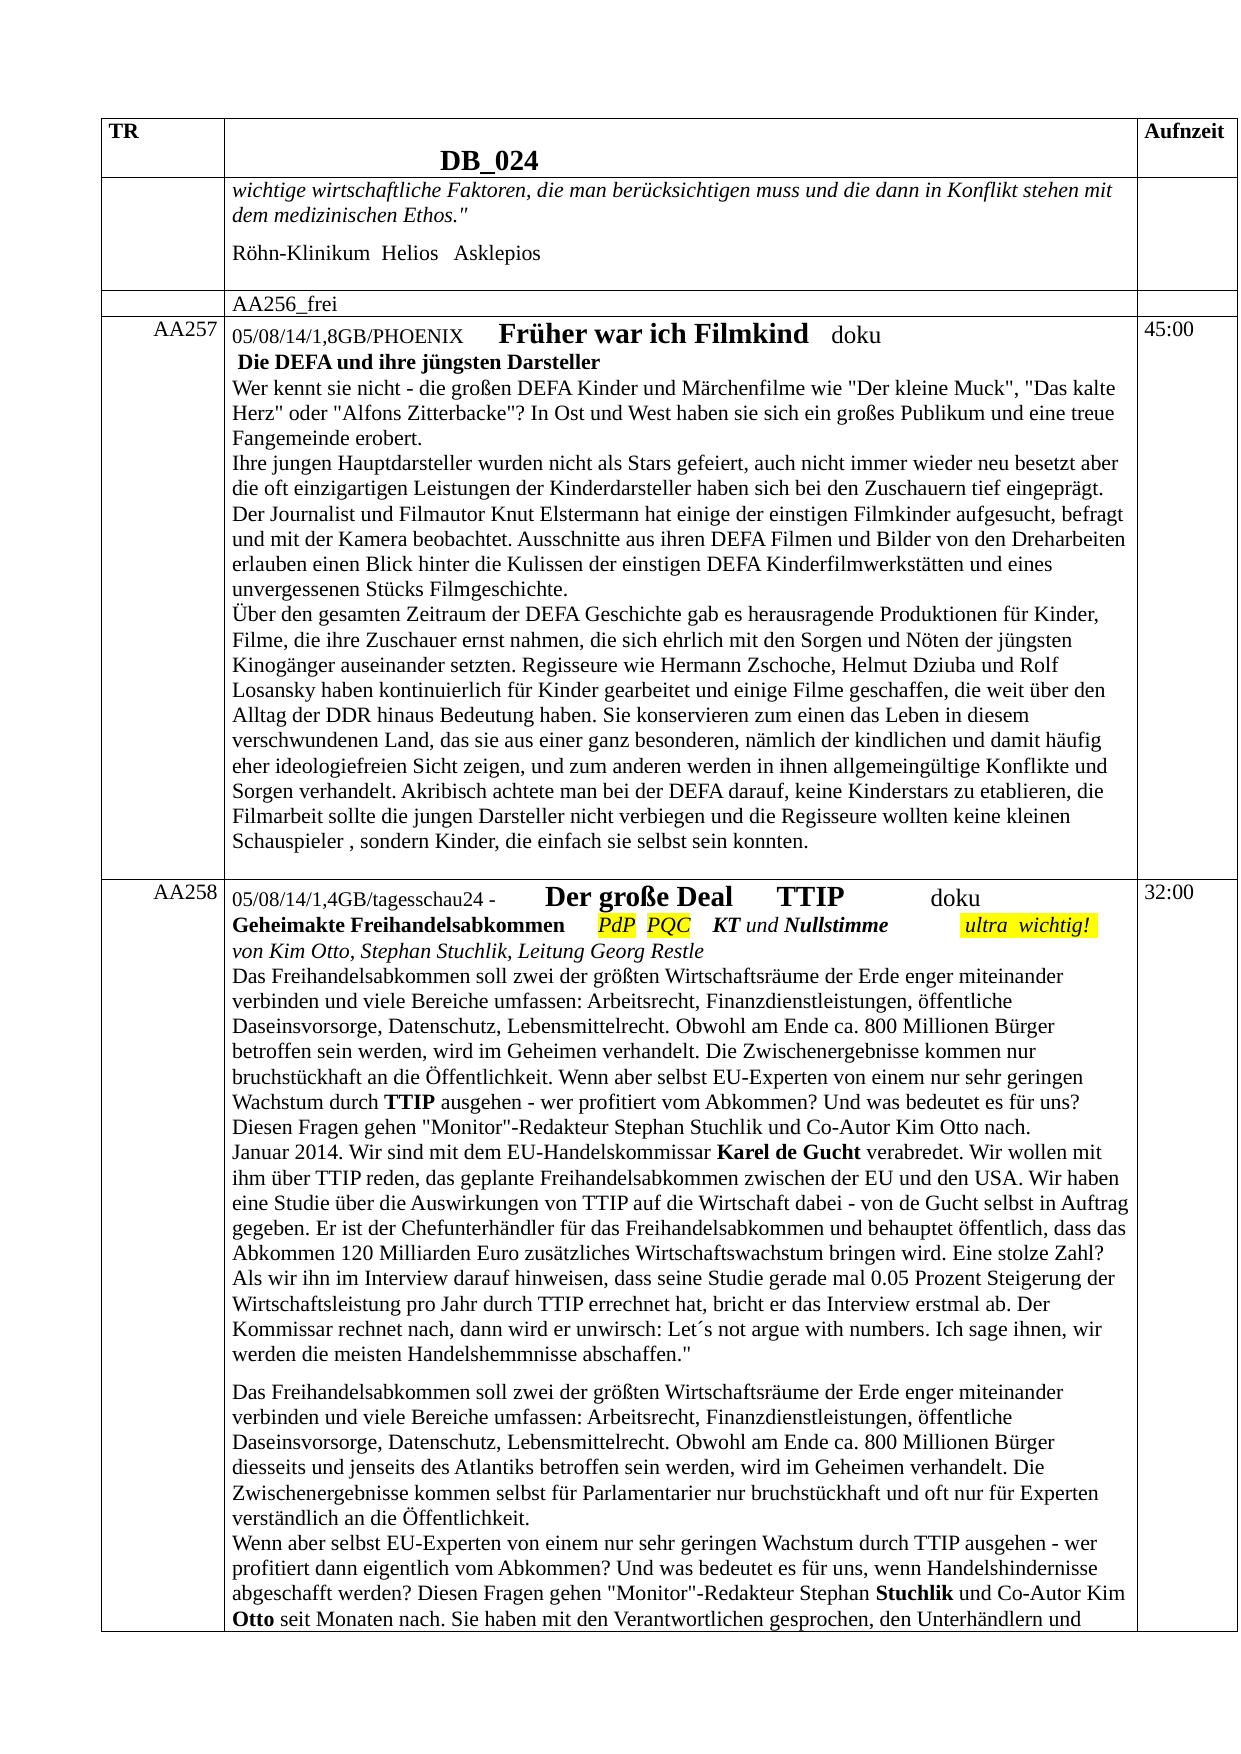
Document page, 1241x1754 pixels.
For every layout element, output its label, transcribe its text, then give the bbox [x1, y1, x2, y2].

table_cell 05/08/14/1,4GB/tagesschau24 - Der große Deal TTIP doku Geheimakte Freihandelsabkommen PdP PQC KT und Nullstimme ultra wichtig! von Kim Otto, Stephan Stuchlik, Leitung Georg Restle Das Freihandelsabkommen soll zwei der größten Wirtschaftsräume der Erde enger miteinander verbinden und viele Bereiche umfassen: Arbeitsrecht, Finanzdienstleistungen, öffentliche Daseinsvorsorge, Datenschutz, Lebensmittelrecht. Obwohl am Ende ca. 800 Millionen Bürger betroffen sein werden, wird im Geheimen verhandelt. Die Zwischenergebnisse kommen nur bruchstückhaft an die Öffentlichkeit. Wenn aber selbst EU-Experten von einem nur sehr geringen Wachstum durch TTIP ausgehen - wer profitiert vom Abkommen? Und was bedeutet es für uns? Diesen Fragen gehen "Monitor"-Redakteur Stephan Stuchlik und Co-Autor Kim Otto nach. Januar 2014. Wir sind mit dem EU-Handelskommissar Karel de Gucht verabredet. Wir wollen mit ihm über TTIP reden, das geplante Freihandelsabkommen zwischen der EU und den USA. Wir haben eine Studie über die Auswirkungen von TTIP auf die Wirtschaft dabei - von de Gucht selbst in Auftrag gegeben. Er ist der Chefunterhändler für das Freihandelsabkommen und behauptet öffentlich, dass das Abkommen 120 Milliarden Euro zusätzliches Wirtschaftswachstum bringen wird. Eine stolze Zahl? Als wir ihn im Interview darauf hinweisen, dass seine Studie gerade mal 0.05 Prozent Steigerung der Wirtschaftsleistung pro Jahr durch TTIP errechnet hat, bricht er das Interview erstmal ab. Der Kommissar rechnet nach, dann wird er unwirsch: Let´s not argue with numbers. Ich sage ihnen, wir werden die meisten Handelshemmnisse abschaffen." Das Freihandelsabkommen soll zwei der größten Wirtschaftsräume der Erde enger miteinander verbinden und viele Bereiche umfassen: Arbeitsrecht, Finanzdienstleistungen, öffentliche Daseinsvorsorge, Datenschutz, Lebensmittelrecht. Obwohl am Ende ca. 800 Millionen Bürger diesseits und jenseits des Atlantiks betroffen sein werden, wird im Geheimen verhandelt. Die Zwischenergebnisse kommen selbst für Parlamentarier nur bruchstückhaft und oft nur für Experten verständlich an die Öffentlichkeit. Wenn aber selbst EU-Experten von einem nur sehr geringen Wachstum durch TTIP ausgehen - wer profitiert dann eigentlich vom Abkommen? Und was bedeutet es für uns, wenn Handelshindernisse abgeschafft werden? Diesen Fragen gehen "Monitor"-Redakteur Stephan Stuchlik und Co-Autor Kim Otto seit Monaten nach. Sie haben mit den Verantwortlichen gesprochen, den Unterhändlern und [225, 880, 1137, 1631]
table_cell 32:00 [1138, 880, 1237, 1631]
table_header TR [102, 119, 224, 177]
table_cell 45:00 [1138, 317, 1237, 879]
table_cell [102, 291, 224, 316]
table_cell [1138, 291, 1237, 316]
table_cell AA256_frei [225, 291, 1137, 316]
table_header DB_024 [225, 119, 1137, 177]
table_cell 05/08/14/1,8GB/PHOENIX Früher war ich Filmkind doku Die DEFA und ihre jüngsten Darsteller Wer kennt sie nicht - die großen DEFA Kinder und Märchenfilme wie "Der kleine Muck", "Das kalte Herz" oder "Alfons Zitterbacke"? In Ost und West haben sie sich ein großes Publikum und eine treue Fangemeinde erobert. Ihre jungen Hauptdarsteller wurden nicht als Stars gefeiert, auch nicht immer wieder neu besetzt aber die oft einzigartigen Leistungen der Kinderdarsteller haben sich bei den Zuschauern tief eingeprägt. Der Journalist und Filmautor Knut Elstermann hat einige der einstigen Filmkinder aufgesucht, befragt und mit der Kamera beobachtet. Ausschnitte aus ihren DEFA Filmen und Bilder von den Dreharbeiten erlauben einen Blick hinter die Kulissen der einstigen DEFA Kinderfilmwerkstätten und eines unvergessenen Stücks Filmgeschichte. Über den gesamten Zeitraum der DEFA Geschichte gab es herausragende Produktionen für Kinder, Filme, die ihre Zuschauer ernst nahmen, die sich ehrlich mit den Sorgen und Nöten der jüngsten Kinogänger auseinander setzten. Regisseure wie Hermann Zschoche, Helmut Dziuba und Rolf Losansky haben kontinuierlich für Kinder gearbeitet und einige Filme geschaffen, die weit über den Alltag der DDR hinaus Bedeutung haben. Sie konservieren zum einen das Leben in diesem verschwundenen Land, das sie aus einer ganz besonderen, nämlich der kindlichen und damit häufig eher ideologiefreien Sicht zeigen, und zum anderen werden in ihnen allgemeingültige Konflikte und Sorgen verhandelt. Akribisch achtete man bei der DEFA darauf, keine Kinderstars zu etablieren, die Filmarbeit sollte die jungen Darsteller nicht verbiegen und die Regisseure wollten keine kleinen Schauspieler , sondern Kinder, die einfach sie selbst sein konnten. [225, 317, 1137, 879]
table_cell AA258 [102, 880, 224, 1631]
table_cell wichtige wirtschaftliche Faktoren, die man berücksichtigen muss und die dann in Konflikt stehen mit dem medizinischen Ethos." Röhn-Klinikum Helios Asklepios [225, 178, 1137, 290]
table_header Aufnzeit [1138, 119, 1237, 177]
table_cell [1138, 178, 1237, 290]
table_cell AA257 [102, 317, 224, 879]
table_cell [102, 178, 224, 290]
